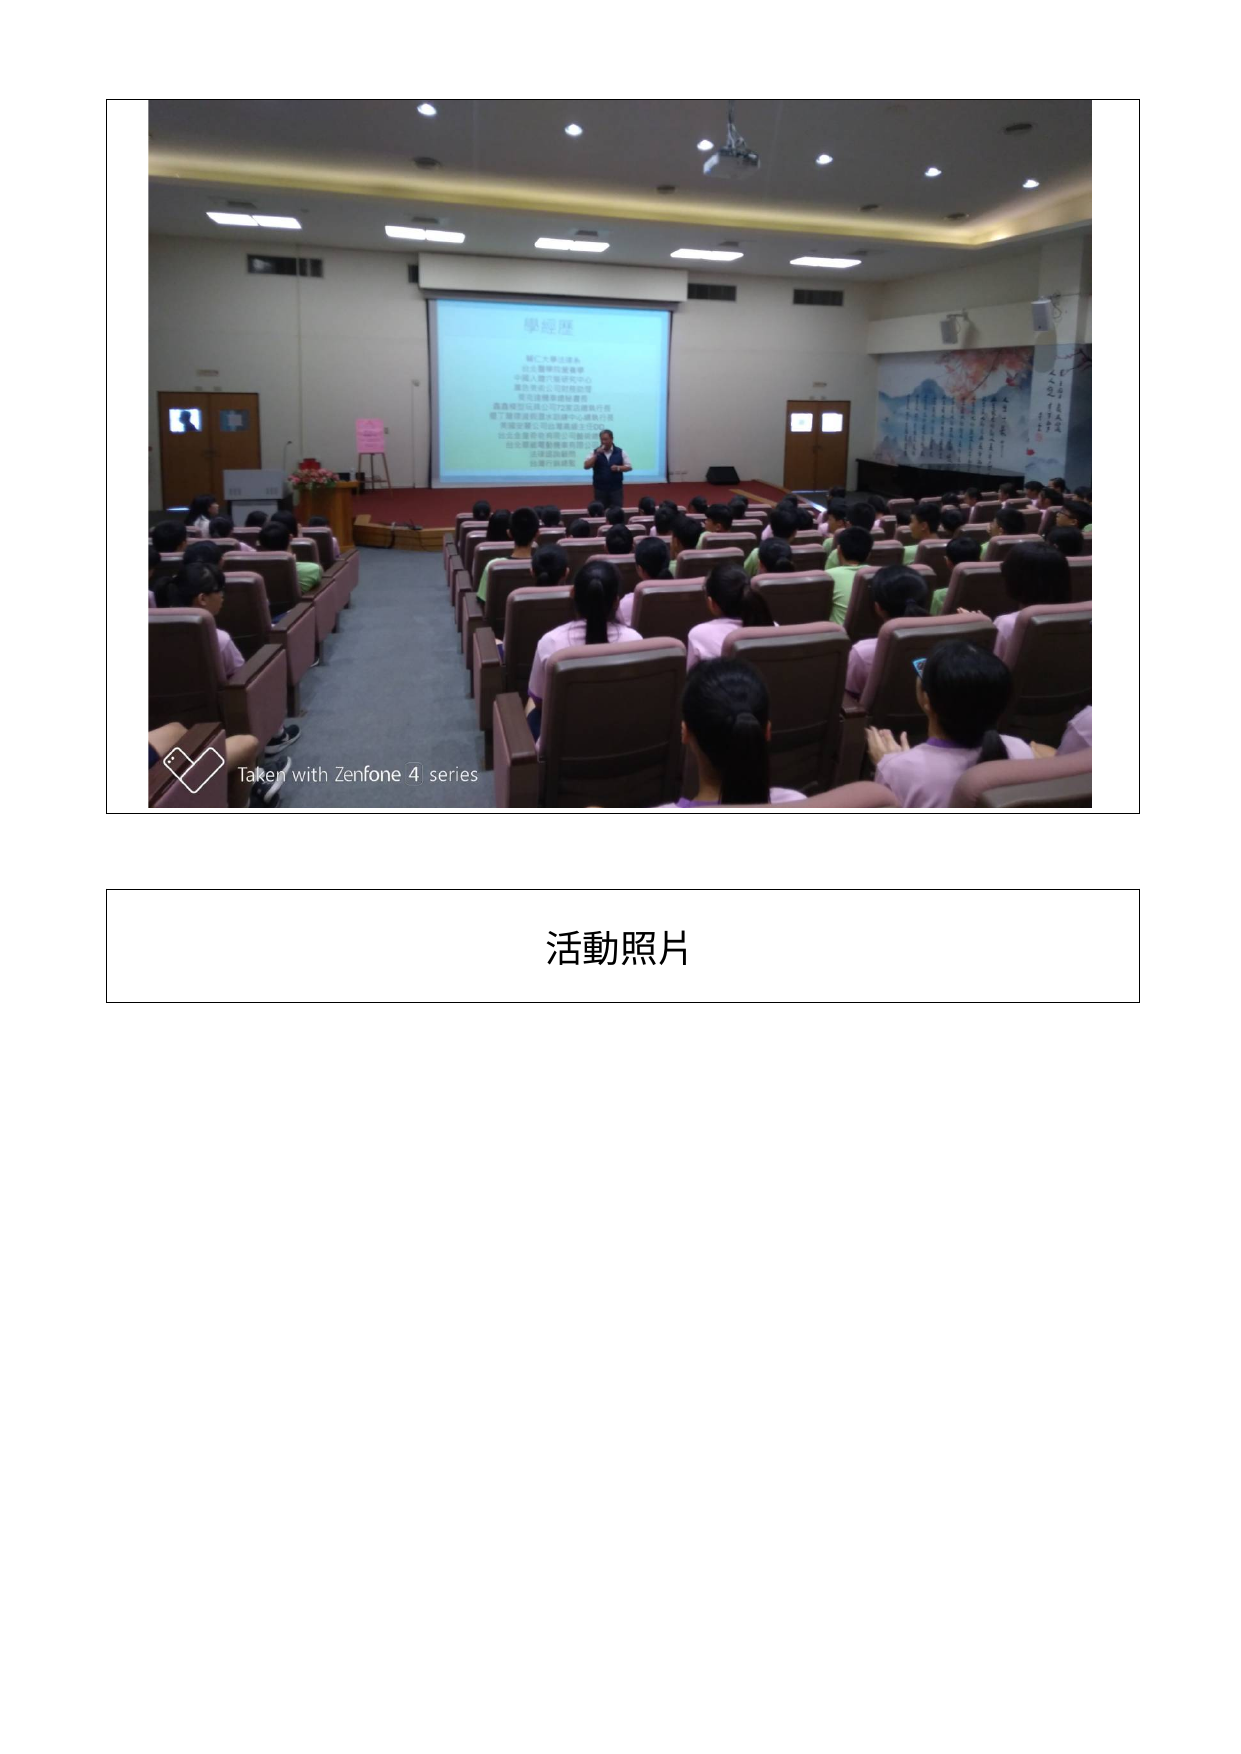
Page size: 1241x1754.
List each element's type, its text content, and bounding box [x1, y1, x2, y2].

table_cell [107, 100, 1139, 812]
picture [148, 100, 1092, 808]
table_header 活動照片 [107, 890, 1139, 1002]
